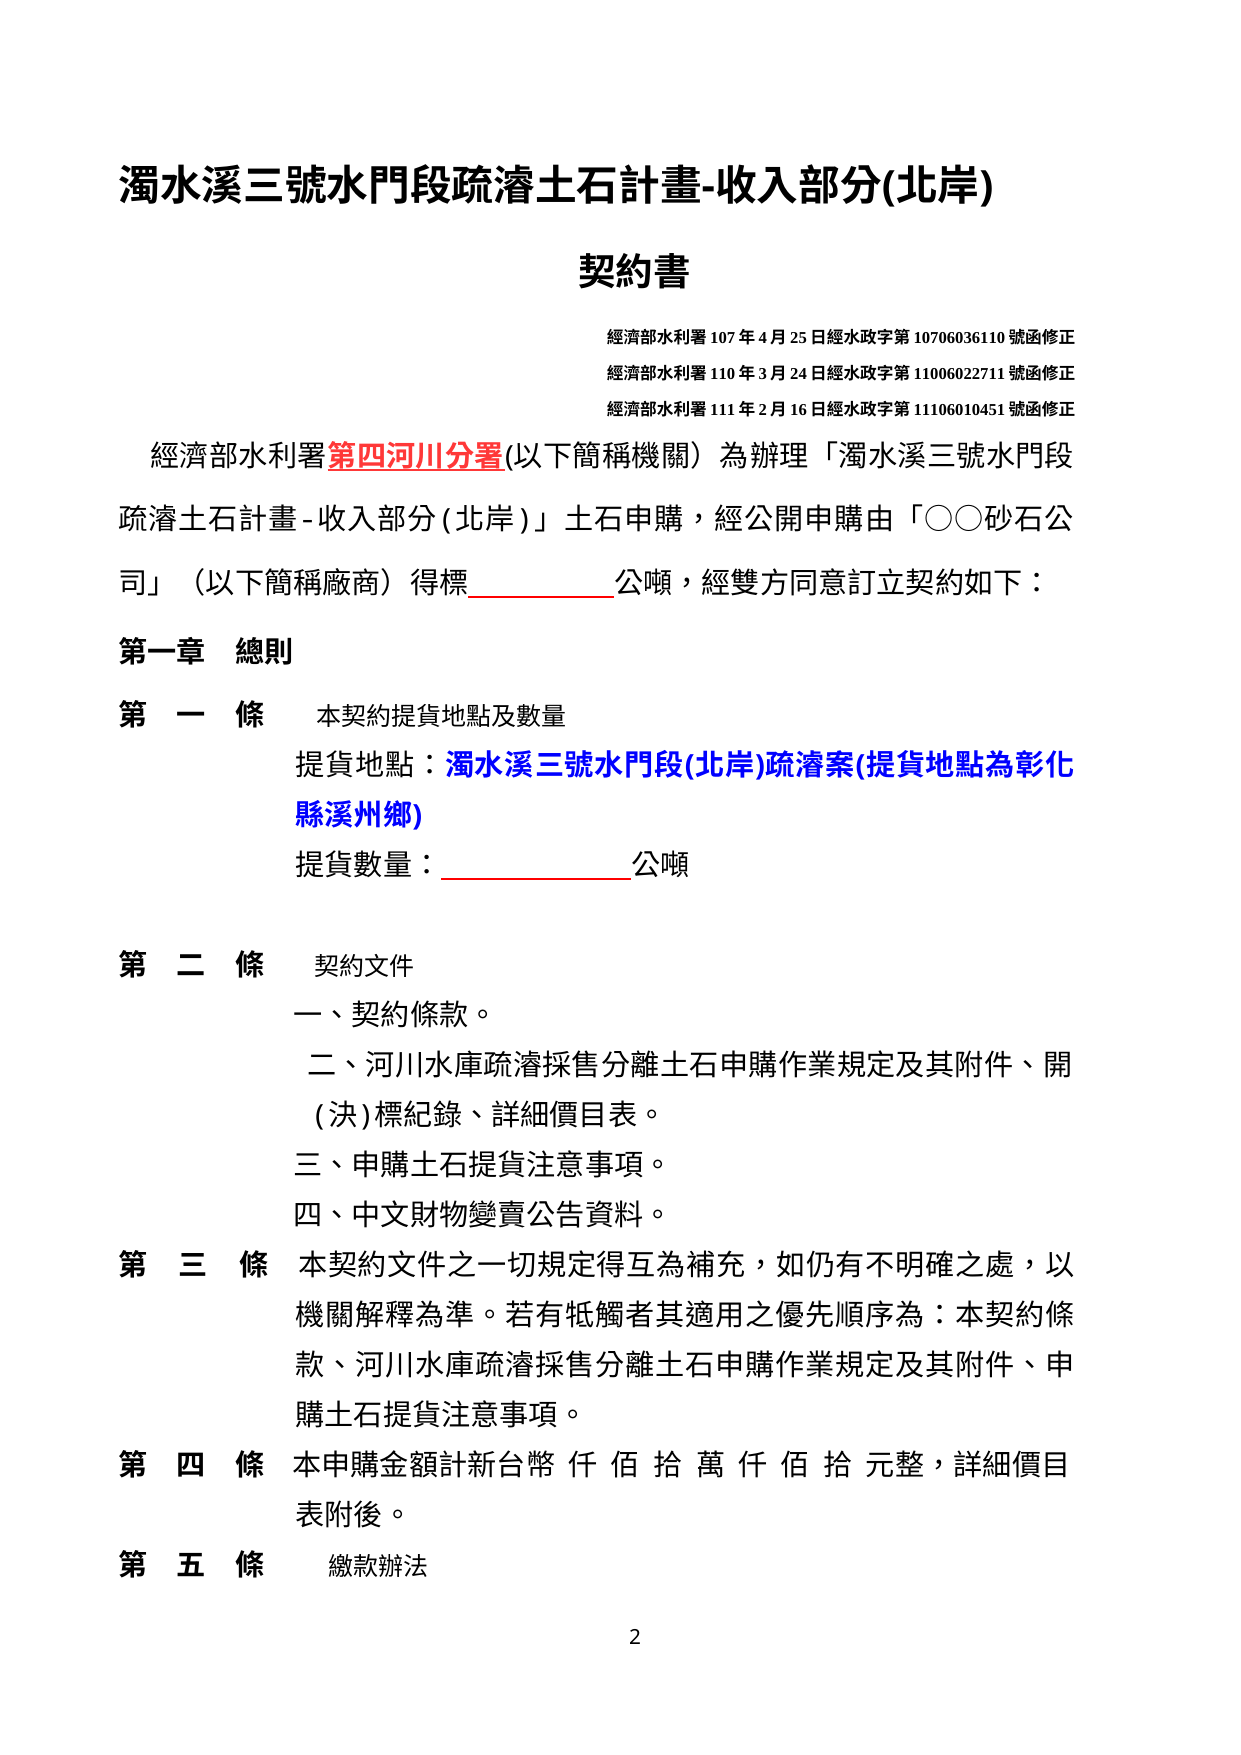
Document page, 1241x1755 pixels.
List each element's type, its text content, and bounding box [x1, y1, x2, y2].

text 二、河川水庫疏濬採售分離土石申購作業規定及其附件、開(決)標紀錄、詳細價目表。 [74, 1035, 1075, 1135]
text 第 五 條 繳款辦法 [118, 1535, 1075, 1585]
text 經濟部水利署107年4月25日經水政字第10706036110號函修正 [118, 324, 1075, 348]
text 濁水溪三號水門段疏濬土石計畫-收入部分(北岸) [118, 152, 1075, 212]
text 經濟部水利署111年2月16日經水政字第11106010451號函修正 [118, 396, 1075, 420]
text 第 二 條 契約文件 [118, 935, 1075, 985]
text 四、中文財物變賣公告資料。 [118, 1185, 1075, 1235]
text 第 三 條 本契約文件之一切規定得互為補充，如仍有不明確之處，以機關解釋為準。若有牴觸者其適用之優先順序為：本契約條款、河川水庫疏濬採售分離土石申購作業規定及其附件、申購土石提貨注意事項。 [118, 1235, 1075, 1435]
text 三、申購土石提貨注意事項。 [118, 1135, 1075, 1185]
text 經濟部水利署第四河川分署(以下簡稱機關）為辦理「濁水溪三號水門段疏濬土石計畫-收入部分(北岸)」土石申購，經公開申購由「○○砂石公司」（以下簡稱廠商）得標 公噸，經雙方同意訂立契約如下： [118, 432, 1075, 602]
text 第一章 總則 [118, 623, 1075, 673]
text 經濟部水利署110年3月24日經水政字第11006022711號函修正 [118, 360, 1075, 384]
text 第 一 條 本契約提貨地點及數量 [118, 685, 1075, 735]
text 第 四 條 本申購金額計新台幣 仟 佰 拾 萬 仟 佰 拾 元整，詳細價目表附後。 [118, 1435, 1075, 1535]
text 一、契約條款。 [118, 985, 1075, 1035]
text 契約書 [118, 242, 1075, 297]
text 提貨地點：濁水溪三號水門段(北岸)疏濬案(提貨地點為彰化縣溪州鄉) [295, 735, 1075, 835]
text 提貨數量： 公噸 [295, 835, 1075, 885]
